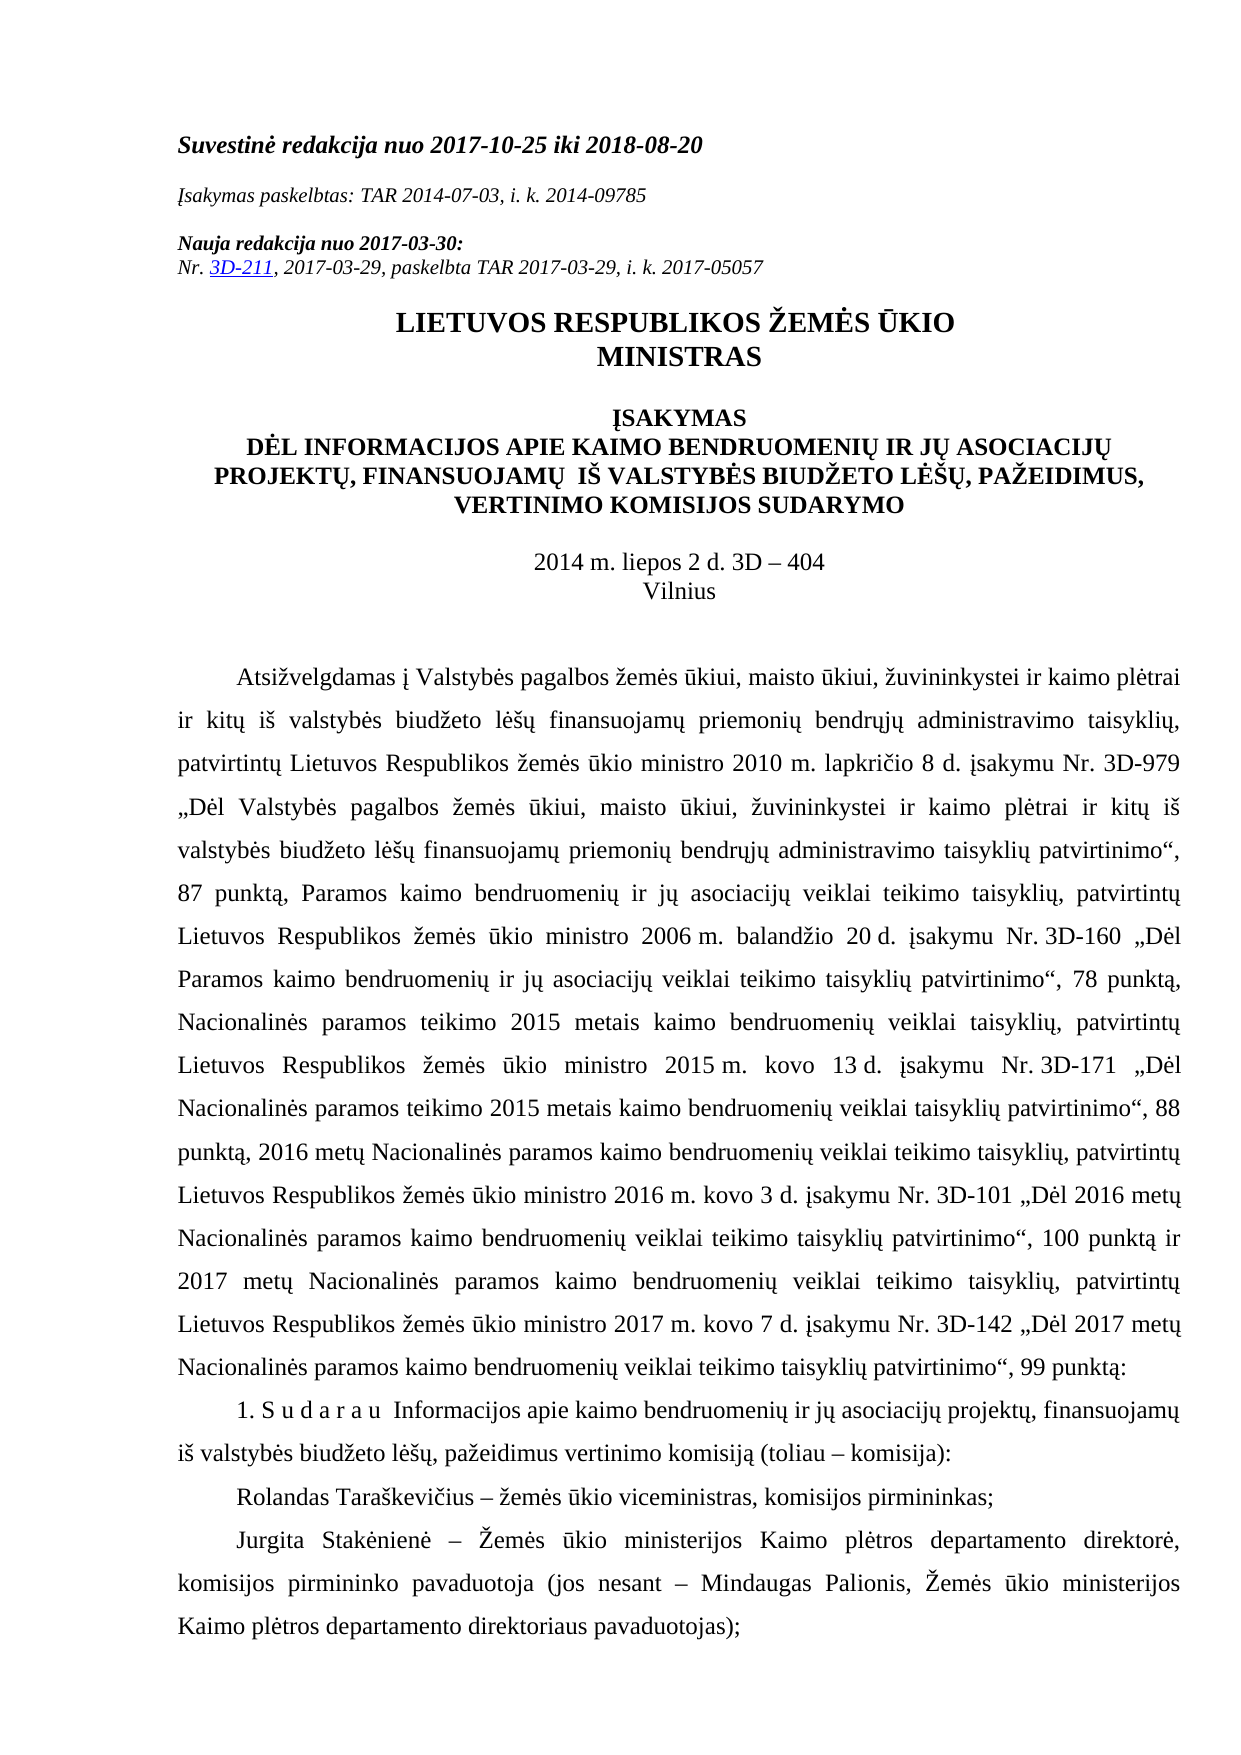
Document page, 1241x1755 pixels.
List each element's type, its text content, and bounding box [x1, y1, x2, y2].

text 1. S u d a r a u Informacijos apie kaimo bendruomenių ir jų asociacijų projektų, finansuojamų iš valstybės biudžeto lėšų, pažeidimus vertinimo komisiją (toliau – komisija): [177, 1395, 1181, 1467]
text ĮSAKYMAS [177, 403, 1181, 432]
text 2014 m. liepos 2 d. 3D – 404 [177, 547, 1181, 576]
text Įsakymas paskelbtas: TAR 2014-07-03, i. k. 2014-09785 [177, 183, 1181, 207]
text Rolandas Taraškevičius – žemės ūkio viceministras, komisijos pirmininkas; [177, 1482, 1181, 1510]
text Nauja redakcija nuo 2017-03-30: [177, 231, 1181, 255]
text Nr. 3D-211, 2017-03-29, paskelbta TAR 2017-03-29, i. k. 2017-05057 [177, 255, 1181, 279]
text Suvestinė redakcija nuo 2017-10-25 iki 2018-08-20 [177, 130, 1181, 159]
text Vilnius [177, 576, 1181, 605]
text Jurgita Stakėnienė – Žemės ūkio ministerijos Kaimo plėtros departamento direktorė, komisijos pirmininko pavaduotoja (jos nesant – Mindaugas Palionis, Žemės ūkio ministerijos Kaimo plėtros departamento direktoriaus pavaduotojas); [177, 1525, 1181, 1640]
text Atsižvelgdamas į Valstybės pagalbos žemės ūkiui, maisto ūkiui, žuvininkystei ir kaimo plėtrai ir kitų iš valstybės biudžeto lėšų finansuojamų priemonių bendrųjų administravimo taisyklių, patvirtintų Lietuvos Respublikos žemės ūkio ministro 2010 m. lapkričio 8 d. įsakymu Nr. 3D-979 „Dėl Valstybės pagalbos žemės ūkiui, maisto ūkiui, žuvininkystei ir kaimo plėtrai ir kitų iš valstybės biudžeto lėšų finansuojamų priemonių bendrųjų administravimo taisyklių patvirtinimo“, 87 punktą, Paramos kaimo bendruomenių ir jų asociacijų veiklai teikimo taisyklių, patvirtintų Lietuvos Respublikos žemės ūkio ministro 2006 m. balandžio 20 d. įsakymu Nr. 3D-160 „Dėl Paramos kaimo bendruomenių ir jų asociacijų veiklai teikimo taisyklių patvirtinimo“, 78 punktą, Nacionalinės paramos teikimo 2015 metais kaimo bendruomenių veiklai taisyklių, patvirtintų Lietuvos Respublikos žemės ūkio ministro 2015 m. kovo 13 d. įsakymu Nr. 3D-171 „Dėl Nacionalinės paramos teikimo 2015 metais kaimo bendruomenių veiklai taisyklių patvirtinimo“, 88 punktą, 2016 metų Nacionalinės paramos kaimo bendruomenių veiklai teikimo taisyklių, patvirtintų Lietuvos Respublikos žemės ūkio ministro 2016 m. kovo 3 d. įsakymu Nr. 3D-101 „Dėl 2016 metų Nacionalinės paramos kaimo bendruomenių veiklai teikimo taisyklių patvirtinimo“, 100 punktą ir 2017 metų Nacionalinės paramos kaimo bendruomenių veiklai teikimo taisyklių, patvirtintų Lietuvos Respublikos žemės ūkio ministro 2017 m. kovo 7 d. įsakymu Nr. 3D-142 „Dėl 2017 metų Nacionalinės paramos kaimo bendruomenių veiklai teikimo taisyklių patvirtinimo“, 99 punktą: [177, 662, 1181, 1381]
text DĖL INFORMACIJOS APIE KAIMO BENDRUOMENIŲ IR JŲ ASOCIACIJŲ PROJEKTŲ, FINANSUOJAMŲ IŠ VALSTYBĖS BIUDŽETO LĖŠŲ, PAŽEIDIMUS, VERTINIMO KOMISIJOS SUDARYMO [177, 432, 1181, 518]
text LIETUVOS RESPUBLIKOS ŽEMĖS ŪKIO [177, 305, 1181, 339]
text MINISTRAS [177, 339, 1181, 372]
